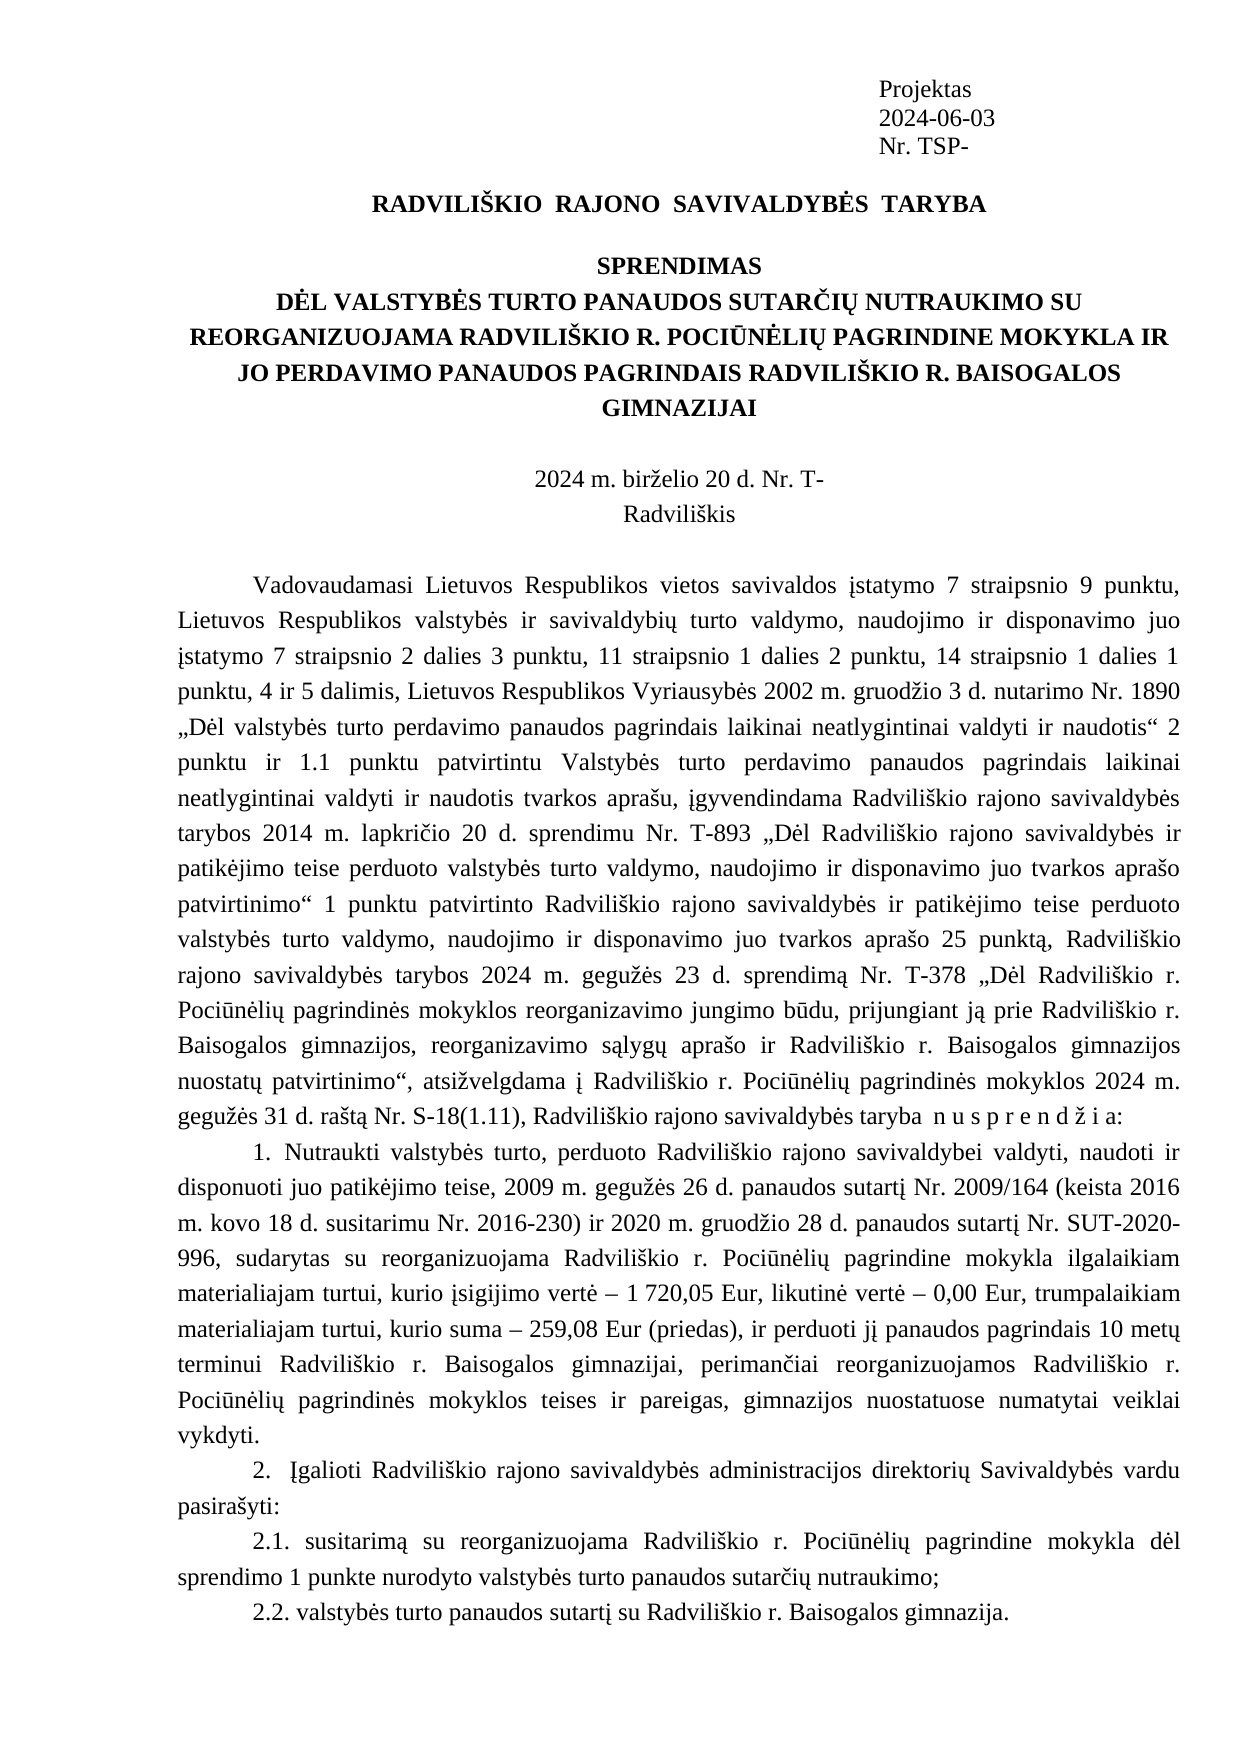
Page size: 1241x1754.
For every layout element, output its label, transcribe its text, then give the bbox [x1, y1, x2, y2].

text Dėl valstybės turto panaudos sutarčių nutraukimo su reorganizuojama Radviliškio r. Pociūnėlių pagrindine mokykla ir jo perdavimo panaudos pagrindais Radviliškio r. Baisogalos gimnazijai [177, 282, 1181, 423]
text 2024 m. birželio 20 d. Nr. T- [177, 459, 1181, 494]
text Radviliškis [177, 494, 1181, 530]
subtitle RADVILIŠKIO RAJONO SAVIVALDYBĖS TARYBA [177, 189, 1181, 218]
text 1. Nutraukti valstybės turto, perduoto Radviliškio rajono savivaldybei valdyti, naudoti ir disponuoti juo patikėjimo teise, 2009 m. gegužės 26 d. panaudos sutartį Nr. 2009/164 (keista 2016 m. kovo 18 d. susitarimu Nr. 2016-230) ir 2020 m. gruodžio 28 d. panaudos sutartį Nr. SUT-2020-996, sudarytas su reorganizuojama Radviliškio r. Pociūnėlių pagrindine mokykla ilgalaikiam materialiajam turtui, kurio įsigijimo vertė – 1720,05 Eur, likutinė vertė – 0,00 Eur, trumpalaikiam materialiajam turtui, kurio suma – 259,08 Eur (priedas), ir perduoti jį panaudos pagrindais 10 metų terminui Radviliškio r. Baisogalos gimnazijai, perimančiai reorganizuojamos Radviliškio r. Pociūnėlių pagrindinės mokyklos teises ir pareigas, gimnazijos nuostatuose numatytai veiklai vykdyti. [177, 1132, 1181, 1451]
subtitle SPRENDIMAS [177, 246, 1181, 282]
text 2. Įgalioti Radviliškio rajono savivaldybės administracijos direktorių Savivaldybės vardu pasirašyti: [177, 1451, 1181, 1521]
text 2.2. valstybės turto panaudos sutartį su Radviliškio r. Baisogalos gimnazija. [177, 1592, 1181, 1628]
text 2.1. susitarimą su reorganizuojama Radviliškio r. Pociūnėlių pagrindine mokykla dėl sprendimo 1 punkte nurodyto valstybės turto panaudos sutarčių nutraukimo; [177, 1521, 1181, 1592]
text Nr. TSP- [177, 131, 1181, 160]
text 2024-06-03 [177, 103, 1181, 131]
text Projektas [177, 74, 1181, 103]
text Vadovaudamasi Lietuvos Respublikos vietos savivaldos įstatymo 7 straipsnio 9 punktu, Lietuvos Respublikos valstybės ir savivaldybių turto valdymo, naudojimo ir disponavimo juo įstatymo 7 straipsnio 2 dalies 3 punktu, 11 straipsnio 1 dalies 2 punktu, 14 straipsnio 1 dalies 1 punktu, 4 ir 5 dalimis, Lietuvos Respublikos Vyriausybės 2002 m. gruodžio 3 d. nutarimo Nr. 1890 „Dėl valstybės turto perdavimo panaudos pagrindais laikinai neatlygintinai valdyti ir naudotis“ 2 punktu ir 1.1 punktu patvirtintu Valstybės turto perdavimo panaudos pagrindais laikinai neatlygintinai valdyti ir naudotis tvarkos aprašu, įgyvendindama Radviliškio rajono savivaldybės tarybos 2014 m. lapkričio 20 d. sprendimu Nr. T-893 „Dėl Radviliškio rajono savivaldybės ir patikėjimo teise perduoto valstybės turto valdymo, naudojimo ir disponavimo juo tvarkos aprašo patvirtinimo“ 1 punktu patvirtinto Radviliškio rajono savivaldybės ir patikėjimo teise perduoto valstybės turto valdymo, naudojimo ir disponavimo juo tvarkos aprašo 25 punktą, Radviliškio rajono savivaldybės tarybos 2024 m. gegužės 23 d. sprendimą Nr. T-378 „Dėl Radviliškio r. Pociūnėlių pagrindinės mokyklos reorganizavimo jungimo būdu, prijungiant ją prie Radviliškio r. Baisogalos gimnazijos, reorganizavimo sąlygų aprašo ir Radviliškio r. Baisogalos gimnazijos nuostatų patvirtinimo“, atsižvelgdama į Radviliškio r. Pociūnėlių pagrindinės mokyklos 2024 m. gegužės 31 d. raštą Nr. S-18(1.11), Radviliškio rajono savivaldybės taryba nusprendžia: [177, 565, 1181, 1132]
